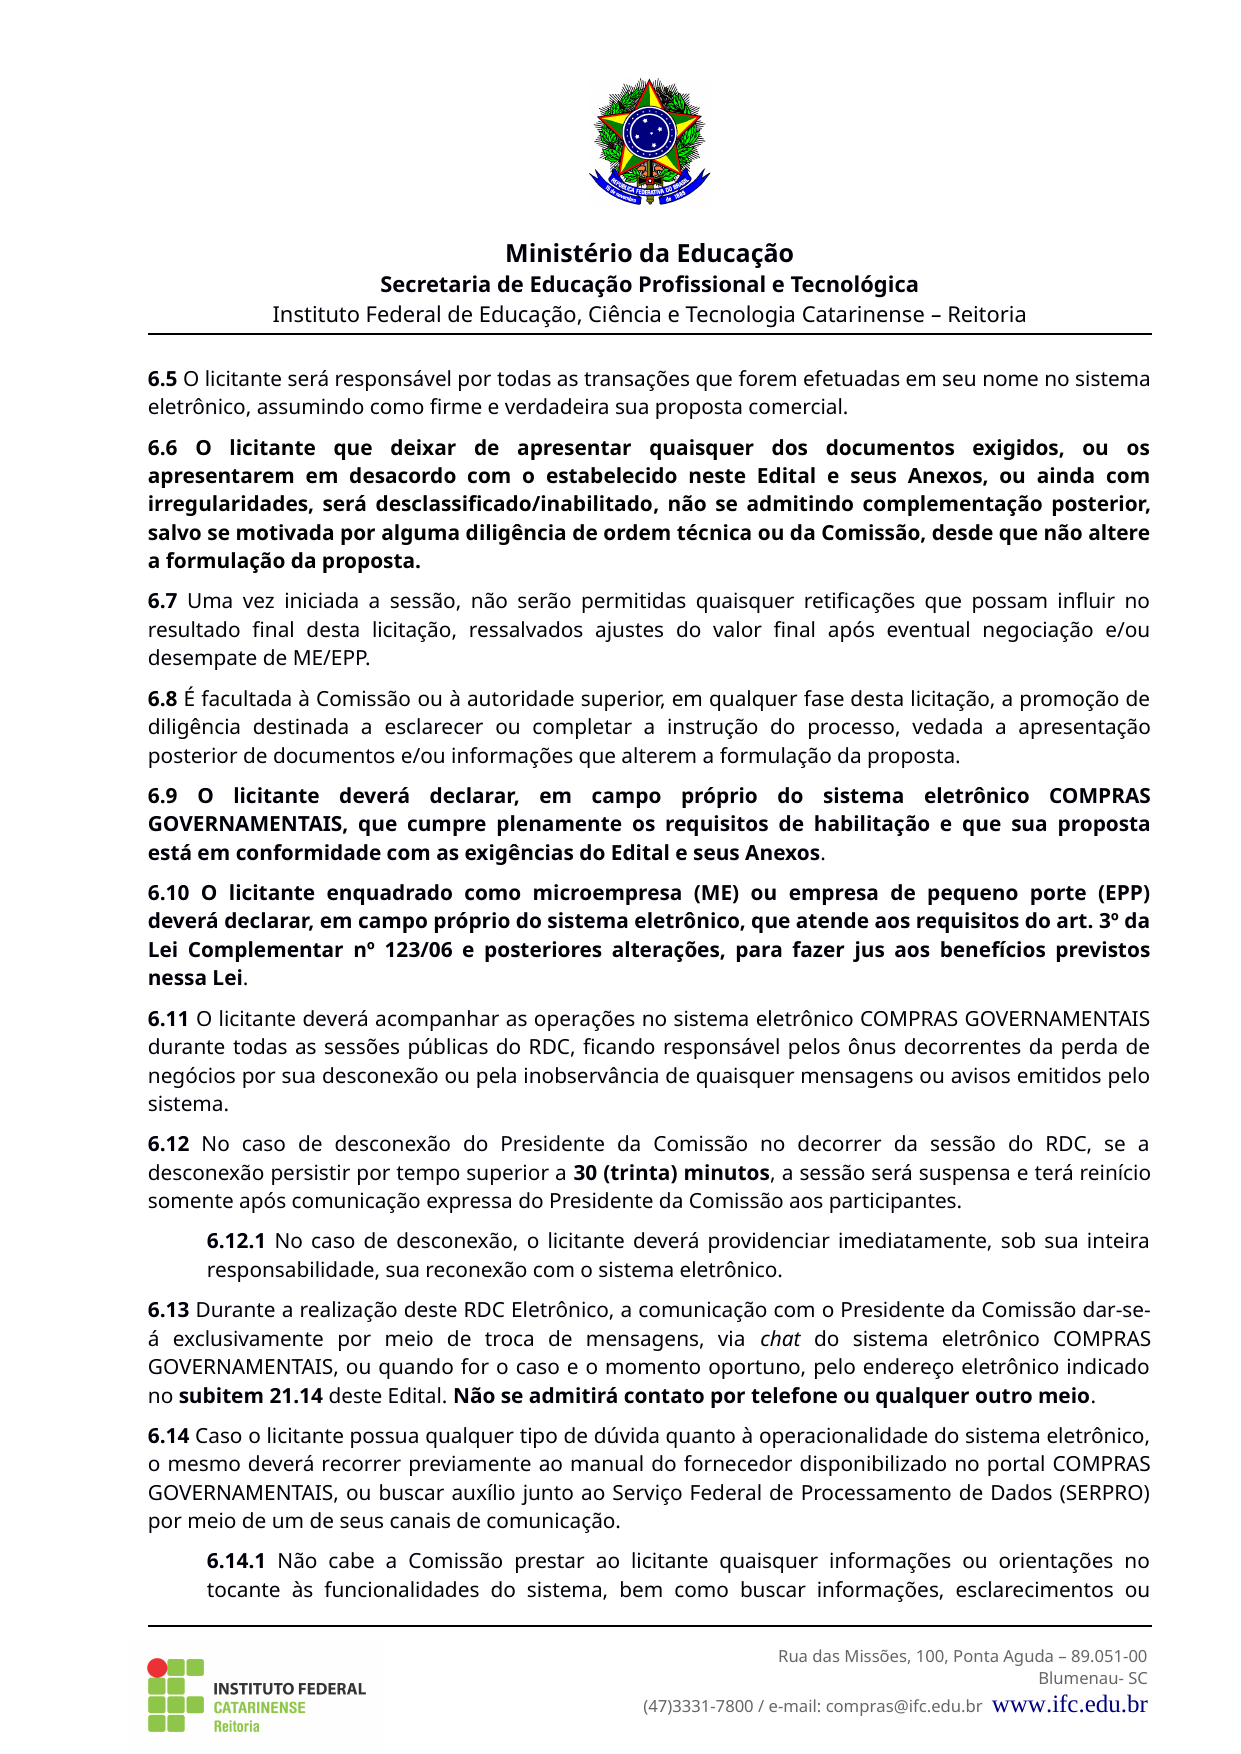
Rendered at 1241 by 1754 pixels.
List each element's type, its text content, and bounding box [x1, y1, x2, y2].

text 6.6 O licitante que deixar de apresentar quaisquer dos documentos exigidos, ou os apresentarem em desacordo com o estabelecido neste Edital e seus Anexos, ou ainda com irregularidades, será desclassificado/inabilitado, não se admitindo complementação posterior, salvo se motivada por alguma diligência de ordem técnica ou da Comissão, desde que não altere a formulação da proposta. [148, 433, 1152, 575]
text 6.10 O licitante enquadrado como microempresa (ME) ou empresa de pequeno porte (EPP) deverá declarar, em campo próprio do sistema eletrônico, que atende aos requisitos do art. 3º da Lei Complementar nº 123/06 e posteriores alterações, para fazer jus aos benefícios previstos nessa Lei. [148, 878, 1152, 992]
text 6.13 Durante a realização deste RDC Eletrônico, a comunicação com o Presidente da Comissão dar-se-á exclusivamente por meio de troca de mensagens, via chat do sistema eletrônico COMPRAS GOVERNAMENTAIS, ou quando for o caso e o momento oportuno, pelo endereço eletrônico indicado no subitem 21.14 deste Edital. Não se admitirá contato por telefone ou qualquer outro meio. [148, 1295, 1152, 1409]
text 6.8 É facultada à Comissão ou à autoridade superior, em qualquer fase desta licitação, a promoção de diligência destinada a esclarecer ou completar a instrução do processo, vedada a apresentação posterior de documentos e/ou informações que alterem a formulação da proposta. [148, 684, 1152, 769]
text 6.7 Uma vez iniciada a sessão, não serão permitidas quaisquer retificações que possam influir no resultado final desta licitação, ressalvados ajustes do valor final após eventual negociação e/ou desempate de ME/EPP. [148, 587, 1152, 672]
text 6.11 O licitante deverá acompanhar as operações no sistema eletrônico COMPRAS GOVERNAMENTAIS durante todas as sessões públicas do RDC, ficando responsável pelos ônus decorrentes da perda de negócios por sua desconexão ou pela inobservância de quaisquer mensagens ou avisos emitidos pelo sistema. [148, 1004, 1152, 1118]
picture [128, 1638, 385, 1752]
text 6.12 No caso de desconexão do Presidente da Comissão no decorrer da sessão do RDC, se a desconexão persistir por tempo superior a 30 (trinta) minutos, a sessão será suspensa e terá reinício somente após comunicação expressa do Presidente da Comissão aos participantes. [148, 1129, 1152, 1215]
text 6.9 O licitante deverá declarar, em campo próprio do sistema eletrônico COMPRAS GOVERNAMENTAIS, que cumpre plenamente os requisitos de habilitação e que sua proposta está em conformidade com as exigências do Edital e seus Anexos. [148, 781, 1152, 866]
text 6.12.1 No caso de desconexão, o licitante deverá providenciar imediatamente, sob sua inteira responsabilidade, sua reconexão com o sistema eletrônico. [207, 1227, 1152, 1283]
text 6.14 Caso o licitante possua qualquer tipo de dúvida quanto à operacionalidade do sistema eletrônico, o mesmo deverá recorrer previamente ao manual do fornecedor disponibilizado no portal COMPRAS GOVERNAMENTAIS, ou buscar auxílio junto ao Serviço Federal de Processamento de Dados (SERPRO) por meio de um de seus canais de comunicação. [148, 1421, 1152, 1535]
text 6.5 O licitante será responsável por todas as transações que forem efetuadas em seu nome no sistema eletrônico, assumindo como firme e verdadeira sua proposta comercial. [148, 364, 1152, 421]
text 6.14.1 Não cabe a Comissão prestar ao licitante quaisquer informações ou orientações no tocante às funcionalidades do sistema, bem como buscar informações, esclarecimentos ou [207, 1547, 1152, 1603]
